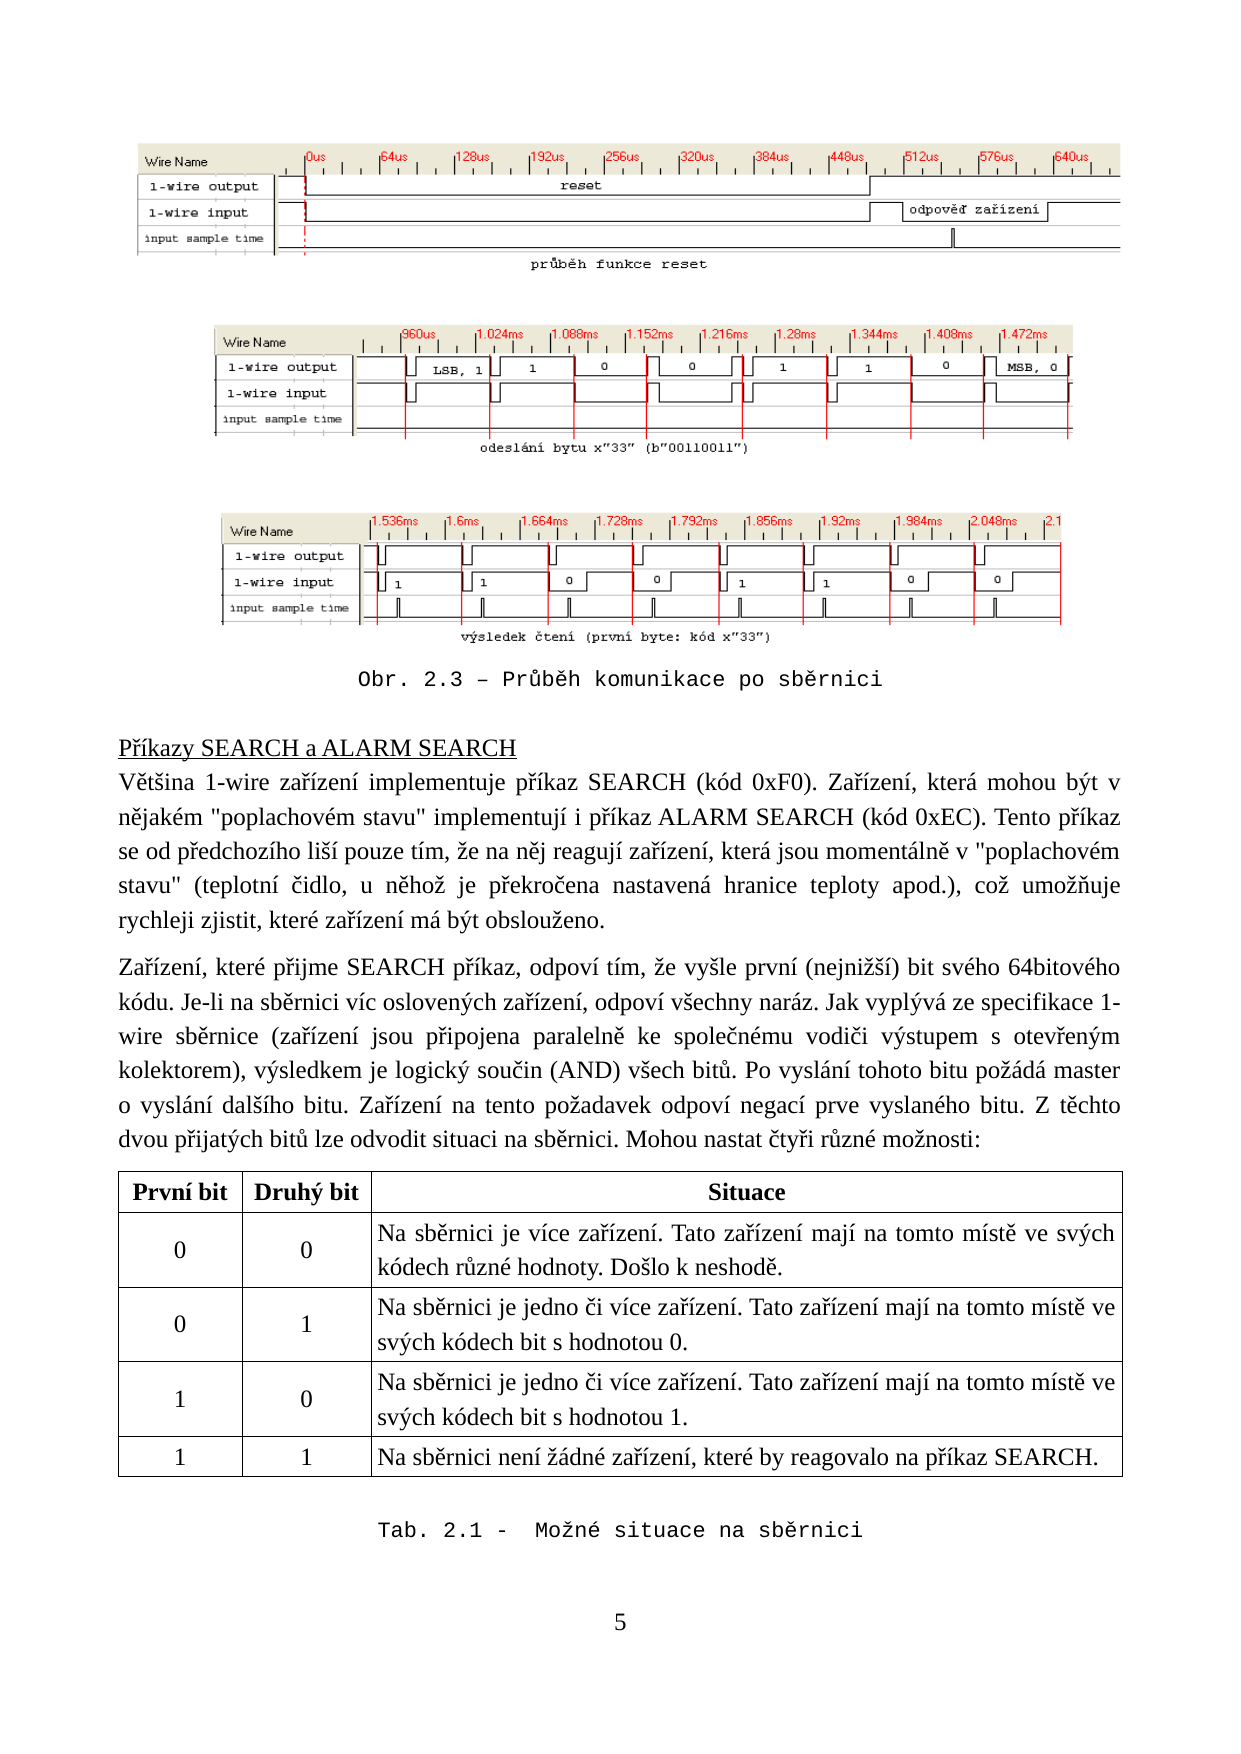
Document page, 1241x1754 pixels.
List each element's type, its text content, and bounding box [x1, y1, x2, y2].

table_header První bit [119, 1172, 242, 1212]
table_cell 0 [119, 1213, 242, 1287]
table_cell Na sběrnici je jedno či více zařízení. Tato zařízení mají na tomto místě ve svých kódech bit s hodnotou 0. [372, 1288, 1122, 1361]
text Příkazy SEARCH a ALARM SEARCH [118, 733, 1122, 761]
text Většina 1-wire zařízení implementuje příkaz SEARCH (kód 0xF0). Zařízení, která mohou být v nějakém "poplachovém stavu" implementují i příkaz ALARM SEARCH (kód 0xEC). Tento příkaz se od předchozího liší pouze tím, že na něj reagují zařízení, která jsou momentálně v "poplachovém stavu" (teplotní čidlo, u něhož je překročena nastavená hranice teploty apod.), což umožňuje rychleji zjistit, které zařízení má být obslouženo. [118, 767, 1122, 934]
text Zařízení, které přijme SEARCH příkaz, odpoví tím, že vyšle první (nejnižší) bit svého 64bitového kódu. Je-li na sběrnici víc oslovených zařízení, odpoví všechny naráz. Jak vyplývá ze specifikace 1-wire sběrnice (zařízení jsou připojena paralelně ke společnému vodiči výstupem s otevřeným kolektorem), výsledkem je logický součin (AND) všech bitů. Po vyslání tohoto bitu požádá master o vyslání dalšího bitu. Zařízení na tento požadavek odpoví negací prve vyslaného bitu. Z těchto dvou přijatých bitů lze odvodit situaci na sběrnici. Mohou nastat čtyři různé možnosti: [118, 952, 1122, 1153]
table_cell 1 [119, 1362, 242, 1436]
table_cell Na sběrnici je jedno či více zařízení. Tato zařízení mají na tomto místě ve svých kódech bit s hodnotou 1. [372, 1362, 1122, 1436]
table_cell 0 [119, 1288, 242, 1361]
table_cell Na sběrnici je více zařízení. Tato zařízení mají na tomto místě ve svých kódech různé hodnoty. Došlo k neshodě. [372, 1213, 1122, 1287]
text Obr. 2.3 – Průběh komunikace po sběrnici [118, 118, 1122, 693]
table_header Druhý bit [243, 1172, 371, 1212]
table_cell Na sběrnici není žádné zařízení, které by reagovalo na příkaz SEARCH. [372, 1437, 1122, 1476]
table_cell 0 [243, 1362, 371, 1436]
text Tab. 2.1 - Možné situace na sběrnici [118, 1519, 1122, 1543]
table_cell 0 [243, 1213, 371, 1287]
table_cell 1 [119, 1437, 242, 1476]
table_header Situace [372, 1172, 1122, 1212]
picture [137, 119, 1121, 664]
table_cell 1 [243, 1437, 371, 1476]
table_cell 1 [243, 1288, 371, 1361]
